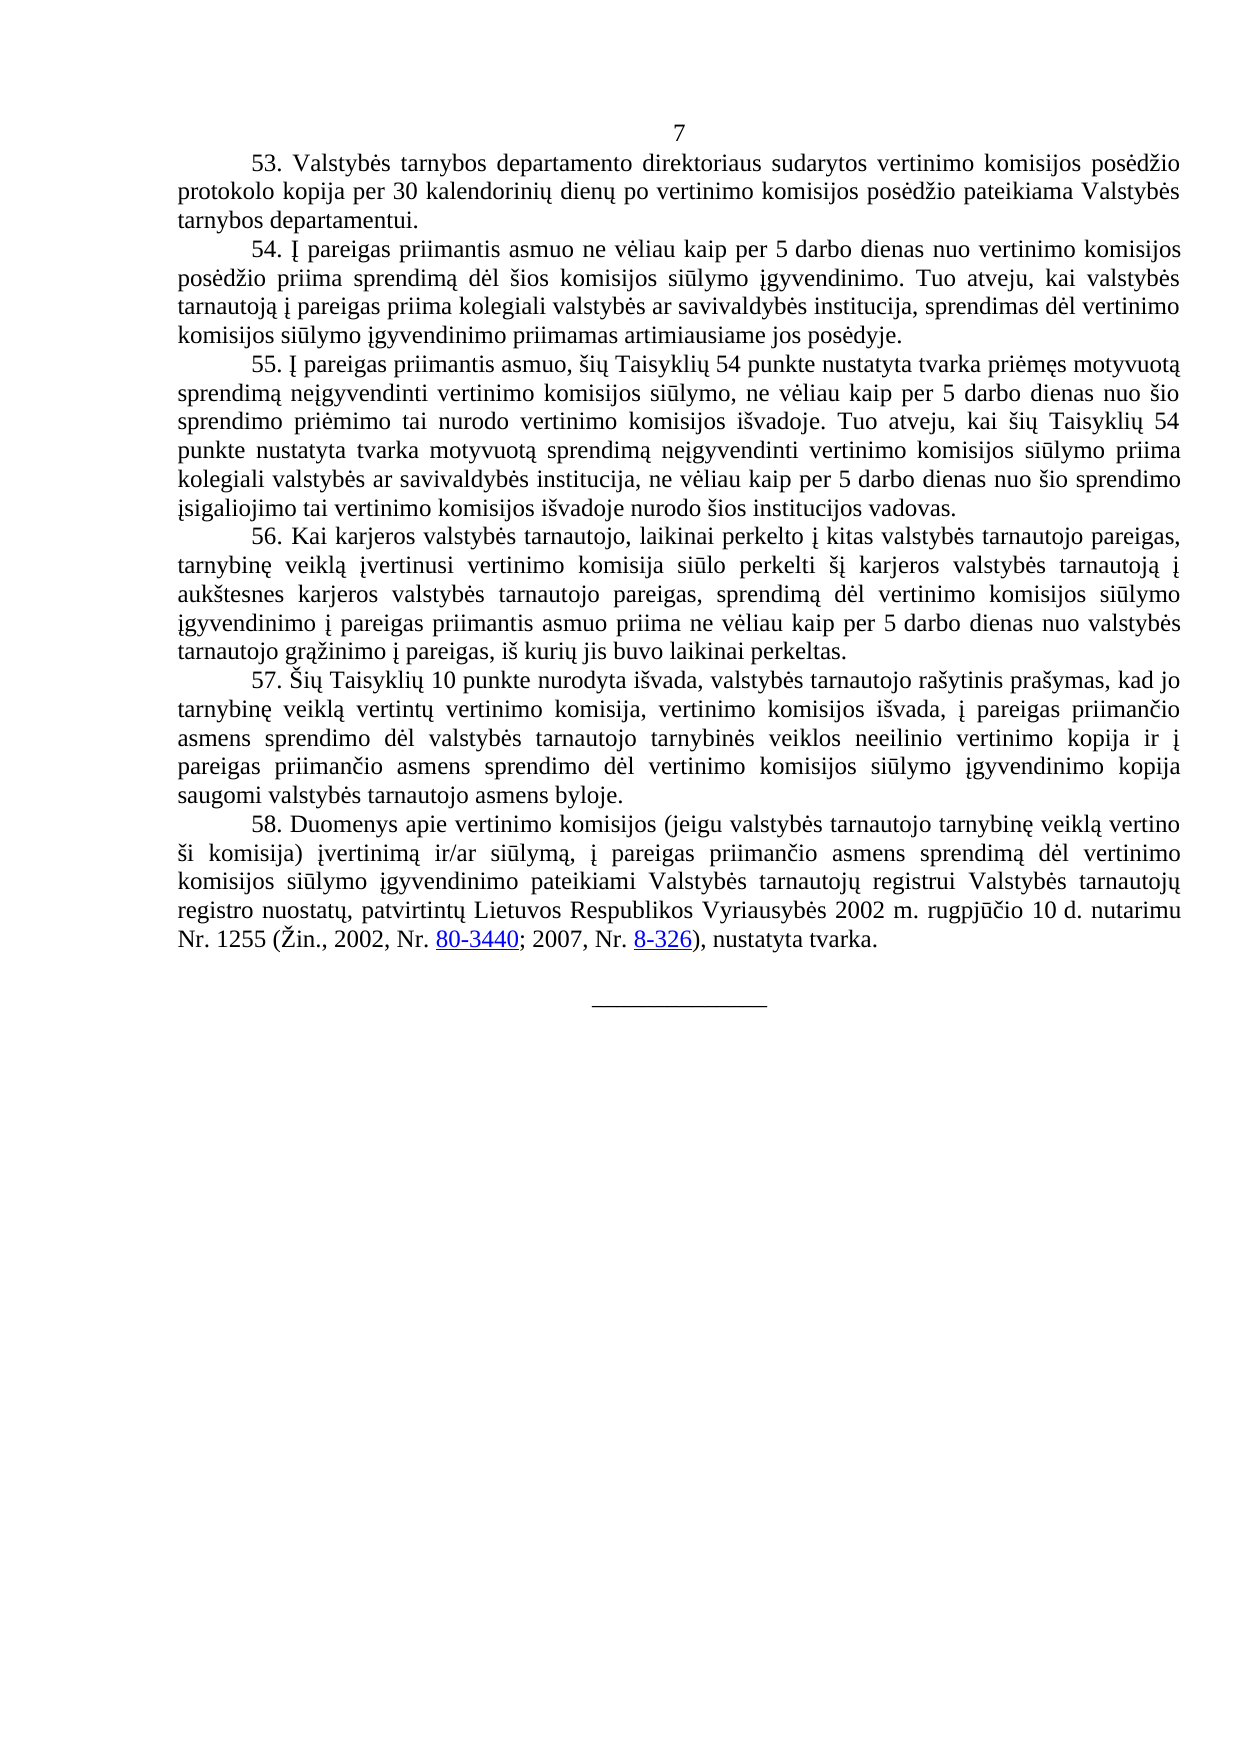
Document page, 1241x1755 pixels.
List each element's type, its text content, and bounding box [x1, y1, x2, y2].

text 57. Šių Taisyklių 10 punkte nurodyta išvada, valstybės tarnautojo rašytinis prašymas, kad jo tarnybinę veiklą vertintų vertinimo komisija, vertinimo komisijos išvada, į pareigas priimančio asmens sprendimo dėl valstybės tarnautojo tarnybinės veiklos neeilinio vertinimo kopija ir į pareigas priimančio asmens sprendimo dėl vertinimo komisijos siūlymo įgyvendinimo kopija saugomi valstybės tarnautojo asmens byloje. [177, 665, 1181, 809]
text 53. Valstybės tarnybos departamento direktoriaus sudarytos vertinimo komisijos posėdžio protokolo kopija per 30 kalendorinių dienų po vertinimo komisijos posėdžio pateikiama Valstybės tarnybos departamentui. [177, 148, 1181, 234]
text ______________ [177, 981, 1181, 1010]
text 54. Į pareigas priimantis asmuo ne vėliau kaip per 5 darbo dienas nuo vertinimo komisijos posėdžio priima sprendimą dėl šios komisijos siūlymo įgyvendinimo. Tuo atveju, kai valstybės tarnautoją į pareigas priima kolegiali valstybės ar savivaldybės institucija, sprendimas dėl vertinimo komisijos siūlymo įgyvendinimo priimamas artimiausiame jos posėdyje. [177, 234, 1181, 349]
text 58. Duomenys apie vertinimo komisijos (jeigu valstybės tarnautojo tarnybinę veiklą vertino ši komisija) įvertinimą ir/ar siūlymą, į pareigas priimančio asmens sprendimą dėl vertinimo komisijos siūlymo įgyvendinimo pateikiami Valstybės tarnautojų registrui Valstybės tarnautojų registro nuostatų, patvirtintų Lietuvos Respublikos Vyriausybės 2002 m. rugpjūčio 10 d. nutarimu Nr. 1255 (Žin., 2002, Nr. 80-3440; 2007, Nr. 8-326), nustatyta tvarka. [177, 809, 1181, 953]
text 55. Į pareigas priimantis asmuo, šių Taisyklių 54 punkte nustatyta tvarka priėmęs motyvuotą sprendimą neįgyvendinti vertinimo komisijos siūlymo, ne vėliau kaip per 5 darbo dienas nuo šio sprendimo priėmimo tai nurodo vertinimo komisijos išvadoje. Tuo atveju, kai šių Taisyklių 54 punkte nustatyta tvarka motyvuotą sprendimą neįgyvendinti vertinimo komisijos siūlymo priima kolegiali valstybės ar savivaldybės institucija, ne vėliau kaip per 5 darbo dienas nuo šio sprendimo įsigaliojimo tai vertinimo komisijos išvadoje nurodo šios institucijos vadovas. [177, 349, 1181, 521]
text 56. Kai karjeros valstybės tarnautojo, laikinai perkelto į kitas valstybės tarnautojo pareigas, tarnybinę veiklą įvertinusi vertinimo komisija siūlo perkelti šį karjeros valstybės tarnautoją į aukštesnes karjeros valstybės tarnautojo pareigas, sprendimą dėl vertinimo komisijos siūlymo įgyvendinimo į pareigas priimantis asmuo priima ne vėliau kaip per 5 darbo dienas nuo valstybės tarnautojo grąžinimo į pareigas, iš kurių jis buvo laikinai perkeltas. [177, 521, 1181, 665]
